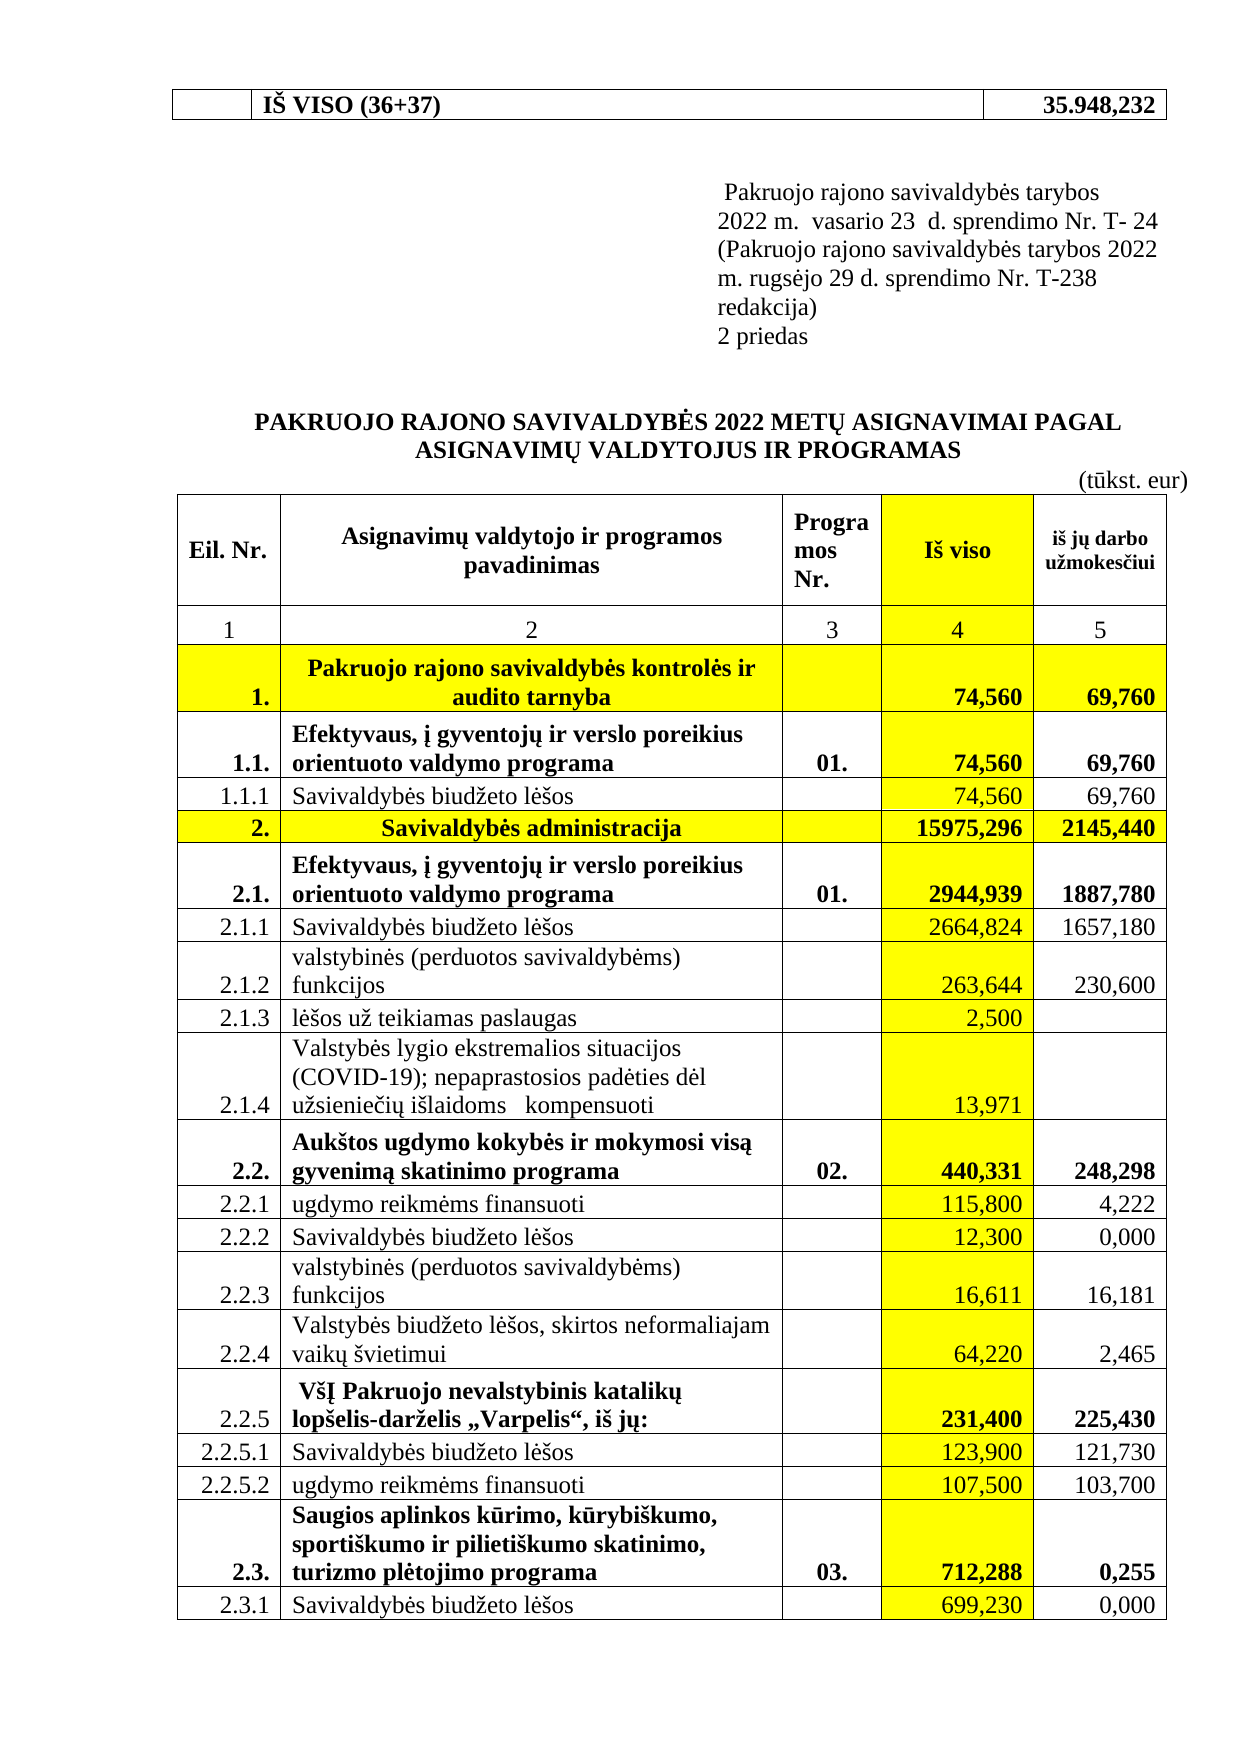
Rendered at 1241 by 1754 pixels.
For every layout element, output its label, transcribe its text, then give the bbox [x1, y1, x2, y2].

table_cell [1034, 1000, 1166, 1032]
table_cell [1034, 1033, 1166, 1119]
table_cell (tūkst. eur) [313, 464, 1199, 494]
table_cell 2.3.1 [178, 1587, 280, 1619]
table_cell Efektyvaus, į gyventojų ir verslo poreikius orientuoto valdymo programa [281, 843, 782, 908]
table_cell [1167, 1032, 1199, 1119]
table_cell [783, 1252, 881, 1309]
table_cell 03. [783, 1500, 881, 1586]
table_cell 74,560 [882, 645, 1033, 711]
table_cell 4,222 [1034, 1186, 1166, 1218]
table_cell [783, 909, 881, 941]
table_cell [177, 464, 313, 494]
table_cell 1657,180 [1034, 909, 1166, 941]
table_cell 263,644 [882, 942, 1033, 999]
table_cell [1167, 644, 1199, 711]
table_cell [1167, 1466, 1199, 1499]
table_cell 121,730 [1034, 1434, 1166, 1466]
table_cell [783, 1219, 881, 1251]
table_cell 2.1.1 [178, 909, 280, 941]
table_cell 2.2. [178, 1120, 280, 1185]
table_cell [1167, 494, 1199, 605]
table_cell 0,000 [1034, 1587, 1166, 1619]
table_cell 2145,440 [1034, 811, 1166, 842]
table_cell [1167, 1586, 1199, 1619]
table_cell 2.2.4 [178, 1310, 280, 1368]
table_cell Savivaldybės biudžeto lėšos [281, 1219, 782, 1251]
table_cell 3 [783, 606, 881, 644]
table_cell 2.1.3 [178, 1000, 280, 1032]
text 2 priedas [717, 321, 1181, 349]
table_cell valstybinės (perduotos savivaldybėms) funkcijos [281, 942, 782, 999]
table_cell 01. [783, 712, 881, 777]
table_cell 115,800 [882, 1186, 1033, 1218]
table_cell [783, 645, 881, 711]
table_cell 2944,939 [882, 843, 1033, 908]
table_cell 15975,296 [882, 811, 1033, 842]
table_cell 123,900 [882, 1434, 1033, 1466]
table_cell 2,500 [882, 1000, 1033, 1032]
table_cell 230,600 [1034, 942, 1166, 999]
table_cell [783, 1434, 881, 1466]
table_cell 2.2.2 [178, 1219, 280, 1251]
table_cell Savivaldybės administracija [281, 811, 782, 842]
table_cell [173, 90, 251, 118]
table_cell Programos Nr. [783, 495, 881, 605]
table_cell Eil. Nr. [178, 495, 280, 605]
table_cell 1887,780 [1034, 843, 1166, 908]
table_cell Iš viso [882, 495, 1033, 605]
table_cell 225,430 [1034, 1369, 1166, 1433]
table_cell 2.2.3 [178, 1252, 280, 1309]
table_cell 0,255 [1034, 1500, 1166, 1586]
table_cell 2.2.5.1 [178, 1434, 280, 1466]
table_cell [1167, 777, 1199, 809]
text (Pakruojo rajono savivaldybės tarybos 2022 m. rugsėjo 29 d. sprendimo Nr. T-238 [717, 234, 1181, 292]
table_cell lėšos už teikiamas paslaugas [281, 1000, 782, 1032]
table_cell 440,331 [882, 1120, 1033, 1185]
text 2022 m. vasario 23 d. sprendimo Nr. T- 24 [717, 206, 1181, 234]
table_cell [1167, 1251, 1199, 1309]
table_cell 12,300 [882, 1219, 1033, 1251]
table_cell Saugios aplinkos kūrimo, kūrybiškumo, sportiškumo ir pilietiškumo skatinimo, turizmo plėtojimo programa [281, 1500, 782, 1586]
table_cell 1 [178, 606, 280, 644]
table_cell [1167, 711, 1199, 777]
table_cell 1. [178, 645, 280, 711]
table_cell 2.2.1 [178, 1186, 280, 1218]
table_cell valstybinės (perduotos savivaldybėms) funkcijos [281, 1252, 782, 1309]
table_cell [783, 1033, 881, 1119]
table_cell 712,288 [882, 1500, 1033, 1586]
table_cell [1167, 1309, 1199, 1368]
table_cell Asignavimų valdytojo ir programos pavadinimas [281, 495, 782, 605]
table_cell 02. [783, 1120, 881, 1185]
table_cell [783, 1310, 881, 1368]
table_cell 2.2.5.2 [178, 1467, 280, 1499]
table_cell [783, 1000, 881, 1032]
table_cell 1.1.1 [178, 778, 280, 809]
table_header PAKRUOJO RAJONO SAVIVALDYBĖS 2022 METŲ ASIGNAVIMAI PAGAL ASIGNAVIMŲ VALDYTOJUS IR PROGRAMAS [177, 378, 1199, 464]
table_cell Savivaldybės biudžeto lėšos [281, 778, 782, 809]
table_cell [783, 1186, 881, 1218]
table_cell [783, 811, 881, 842]
table_cell Savivaldybės biudžeto lėšos [281, 1434, 782, 1466]
table_cell 64,220 [882, 1310, 1033, 1368]
table_cell 2,465 [1034, 1310, 1166, 1368]
table_cell [1167, 842, 1199, 908]
table_cell ugdymo reikmėms finansuoti [281, 1467, 782, 1499]
table_cell Valstybės biudžeto lėšos, skirtos neformaliajam vaikų švietimui [281, 1310, 782, 1368]
table_cell Savivaldybės biudžeto lėšos [281, 909, 782, 941]
table_cell 13,971 [882, 1033, 1033, 1119]
table_cell [133, 89, 172, 118]
table_cell 74,560 [882, 778, 1033, 809]
table_cell 2. [178, 811, 280, 842]
table_cell 4 [882, 606, 1033, 644]
table_cell Savivaldybės biudžeto lėšos [281, 1587, 782, 1619]
table_cell 103,700 [1034, 1467, 1166, 1499]
table_cell [1167, 1368, 1199, 1433]
table_cell 69,760 [1034, 778, 1166, 809]
table_cell 1.1. [178, 712, 280, 777]
table_cell [783, 778, 881, 809]
table_cell [1167, 1185, 1199, 1218]
table_cell 16,181 [1034, 1252, 1166, 1309]
table_cell 01. [783, 843, 881, 908]
table_cell [1167, 908, 1199, 941]
table_cell [783, 1587, 881, 1619]
table_cell [783, 942, 881, 999]
table_cell 107,500 [882, 1467, 1033, 1499]
table_cell [1167, 941, 1199, 999]
table_cell 699,230 [882, 1587, 1033, 1619]
table_cell Aukštos ugdymo kokybės ir mokymosi visą gyvenimą skatinimo programa [281, 1120, 782, 1185]
table_cell [1167, 1119, 1199, 1185]
table_cell [783, 1369, 881, 1433]
table_cell VšĮ Pakruojo nevalstybinis katalikų lopšelis-darželis „Varpelis“, iš jų: [281, 1369, 782, 1433]
table_cell [1167, 605, 1199, 644]
table_cell 2.2.5 [178, 1369, 280, 1433]
table_cell iš jų darbo užmokesčiui [1034, 495, 1166, 605]
table_cell 16,611 [882, 1252, 1033, 1309]
table_cell [1167, 1218, 1199, 1251]
table_cell [1167, 1499, 1199, 1586]
table_cell 69,760 [1034, 712, 1166, 777]
text Pakruojo rajono savivaldybės tarybos [177, 177, 1181, 206]
table_cell [1167, 1433, 1199, 1466]
table_cell IŠ VISO (36+37) [252, 90, 983, 118]
table_cell ugdymo reikmėms finansuoti [281, 1186, 782, 1218]
table_cell 2.1.4 [178, 1033, 280, 1119]
table_cell 2 [281, 606, 782, 644]
table_cell Pakruojo rajono savivaldybės kontrolės ir audito tarnyba [281, 645, 782, 711]
table_cell Valstybės lygio ekstremalios situacijos (COVID-19); nepaprastosios padėties dėl užsieniečių išlaidoms kompensuoti [281, 1033, 782, 1119]
text redakcija) [717, 292, 1181, 321]
table_cell 0,000 [1034, 1219, 1166, 1251]
table_cell 74,560 [882, 712, 1033, 777]
table_cell 35.948,232 [984, 90, 1166, 118]
table_cell 2.1. [178, 843, 280, 908]
table_cell 5 [1034, 606, 1166, 644]
table_cell [1167, 999, 1199, 1032]
table_cell Efektyvaus, į gyventojų ir verslo poreikius orientuoto valdymo programa [281, 712, 782, 777]
table_cell 2664,824 [882, 909, 1033, 941]
table_cell 2.3. [178, 1500, 280, 1586]
table_cell 69,760 [1034, 645, 1166, 711]
table_cell 2.1.2 [178, 942, 280, 999]
table_cell 248,298 [1034, 1120, 1166, 1185]
table_cell [1167, 810, 1199, 842]
table_cell 231,400 [882, 1369, 1033, 1433]
table_cell [783, 1467, 881, 1499]
